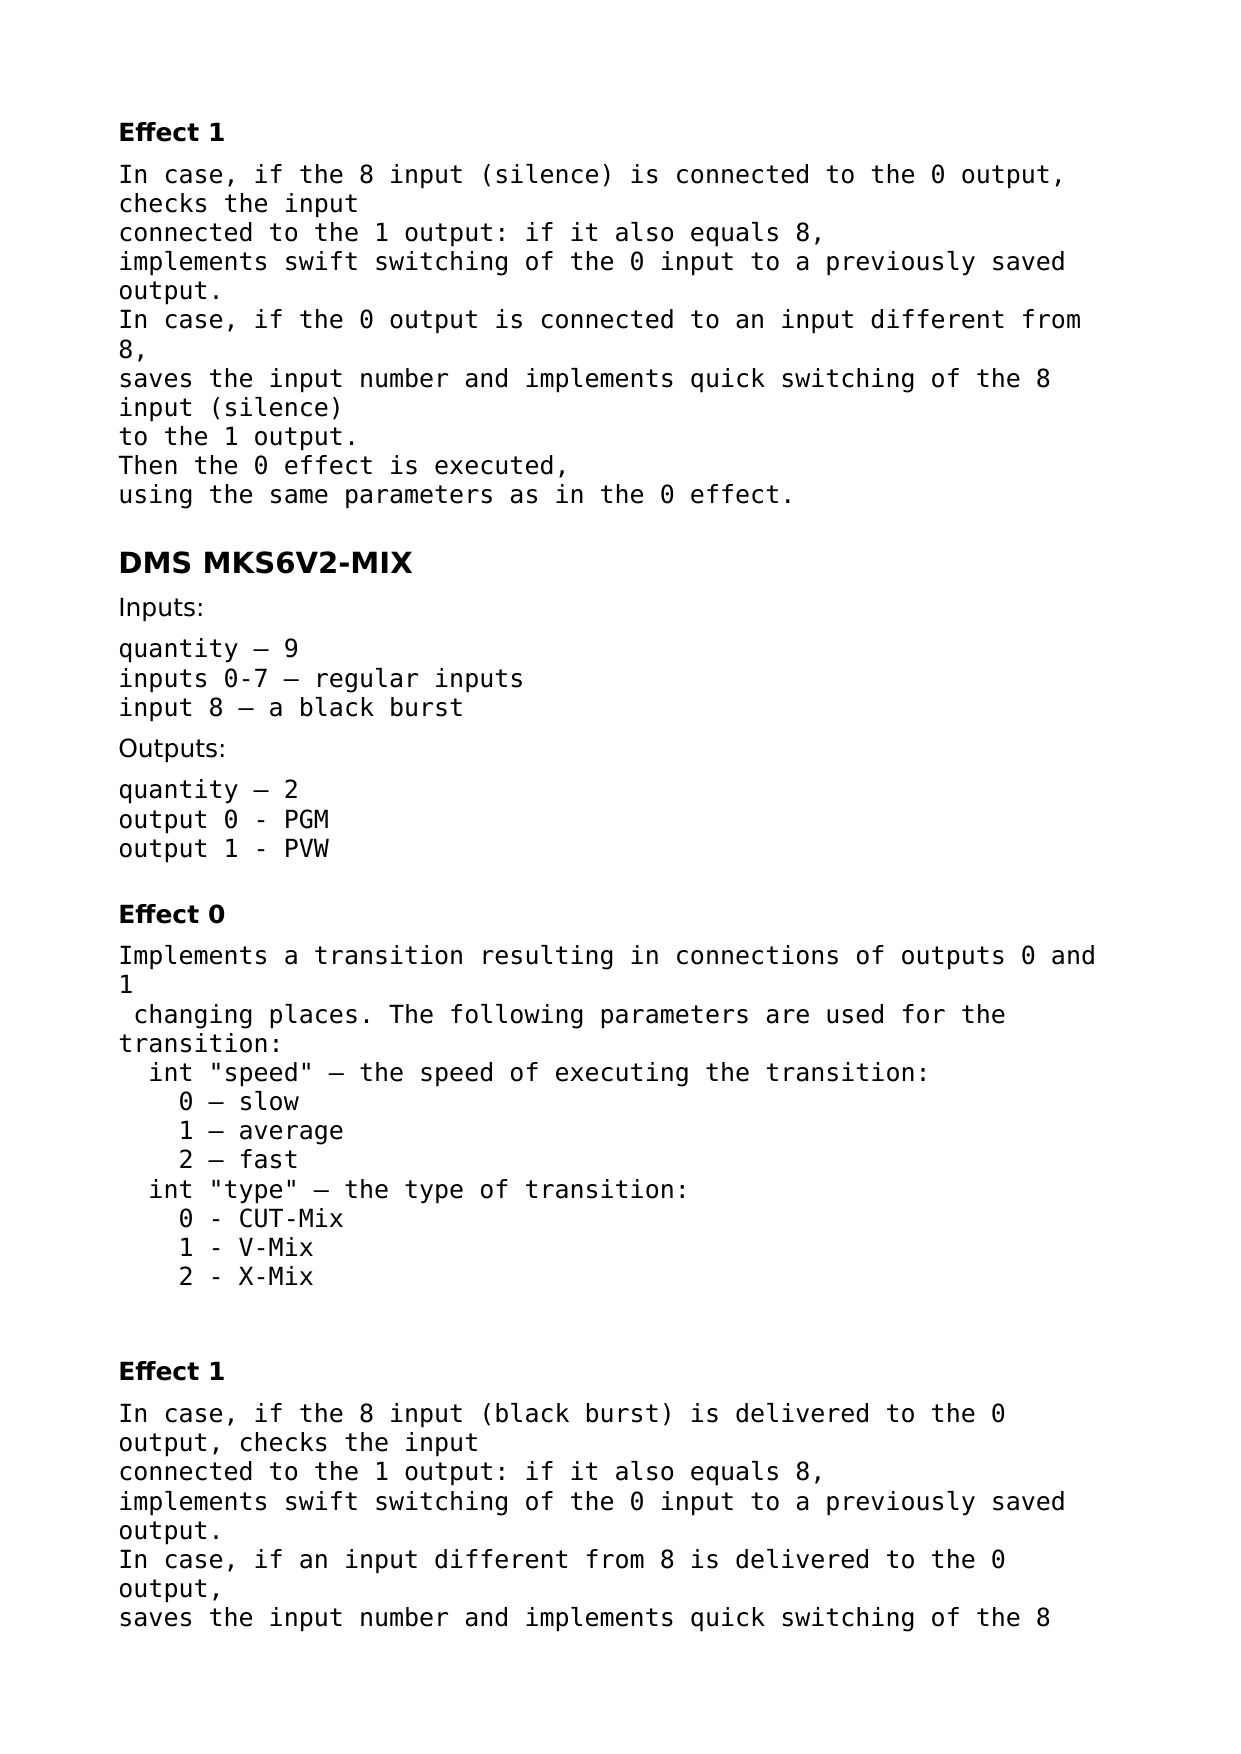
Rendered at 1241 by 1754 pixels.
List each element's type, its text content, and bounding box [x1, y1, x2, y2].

text quantity – 2 output 0 - PGM output 1 - PVW [118, 776, 1122, 863]
subtitle DMS MKS6V2-MIX [118, 547, 1122, 581]
subtitle Effect 0 [118, 900, 1122, 929]
text Implements a transition resulting in connections of outputs 0 and 1 changing places. The following parameters are used for the transition: int "speed" – the speed of executing the transition: 0 – slow 1 – average 2 – fast int "type" – the type of transition: 0 - CUT-Mix 1 - V-Mix 2 - X-Mix [118, 942, 1122, 1321]
text In case, if the 8 input (silence) is connected to the 0 output, checks the input connected to the 1 output: if it also equals 8, implements swift switching of the 0 input to a previously saved output. In case, if the 0 output is connected to an input different from 8, saves the input number and implements quick switching of the 8 input (silence) to the 1 output. Then the 0 effect is executed, using the same parameters as in the 0 effect. [118, 160, 1122, 510]
subtitle Effect 1 [118, 1357, 1122, 1387]
text quantity – 9 inputs 0-7 – regular inputs input 8 – a black burst [118, 635, 1122, 722]
text Outputs: [118, 734, 1122, 763]
subtitle Effect 1 [118, 118, 1122, 147]
text In case, if the 8 input (black burst) is delivered to the 0 output, checks the input connected to the 1 output: if it also equals 8, implements swift switching of the 0 input to a previously saved output. In case, if an input different from 8 is delivered to the 0 output, saves the input number and implements quick switching of the 8 [118, 1399, 1122, 1632]
text Inputs: [118, 593, 1122, 622]
